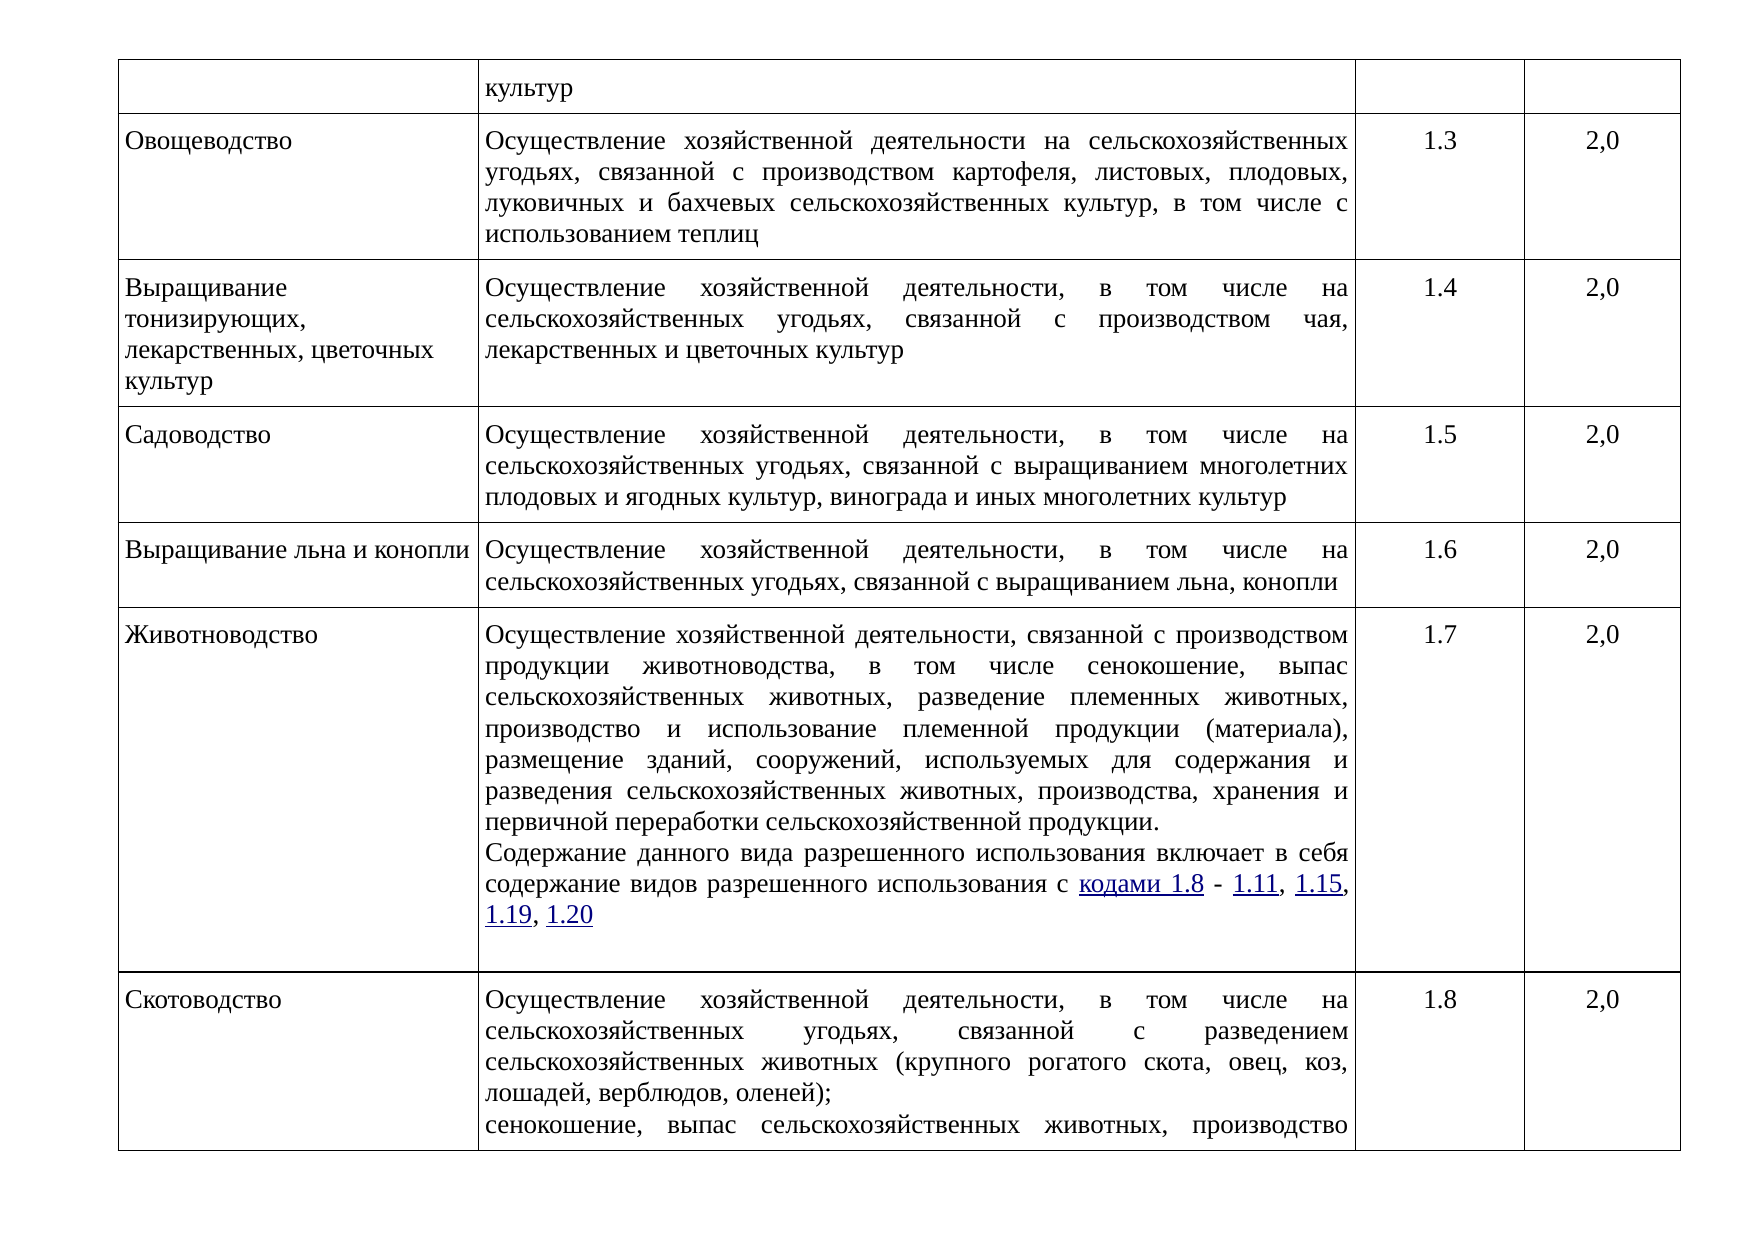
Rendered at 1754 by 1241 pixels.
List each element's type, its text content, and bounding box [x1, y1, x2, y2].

table_cell Осуществление хозяйственной деятельности, связанной с производством продукции животноводства, в том числе сенокошение, выпас сельскохозяйственных животных, разведение племенных животных, производство и использование племенной продукции (материала), размещение зданий, сооружений, используемых для содержания и разведения сельскохозяйственных животных, производства, хранения и первичной переработки сельскохозяйственной продукции. Содержание данного вида разрешенного использования включает в себя содержание видов разрешенного использования с кодами 1.8 - 1.11, 1.15, 1.19, 1.20 [479, 608, 1355, 971]
table_cell 2,0 [1525, 260, 1680, 406]
table_cell 2,0 [1525, 114, 1680, 259]
table_cell [1356, 60, 1524, 112]
table_cell Выращивание тонизирующих, лекарственных, цветочных культур [119, 260, 478, 406]
table_cell [119, 60, 478, 112]
table_cell Овощеводство [119, 114, 478, 259]
table_cell 2,0 [1525, 973, 1680, 1149]
table_cell 2,0 [1525, 523, 1680, 607]
table_cell 1.7 [1356, 608, 1524, 971]
table_cell 1.5 [1356, 407, 1524, 522]
table_cell Осуществление хозяйственной деятельности, в том числе на сельскохозяйственных угодьях, связанной с выращиванием многолетних плодовых и ягодных культур, винограда и иных многолетних культур [479, 407, 1355, 522]
table_cell Животноводство [119, 608, 478, 971]
table_cell Выращивание льна и конопли [119, 523, 478, 607]
table_cell Садоводство [119, 407, 478, 522]
table_cell культур [479, 60, 1355, 112]
table_cell 2,0 [1525, 608, 1680, 971]
table_cell 1.6 [1356, 523, 1524, 607]
table_cell 1.4 [1356, 260, 1524, 406]
table_cell Осуществление хозяйственной деятельности на сельскохозяйственных угодьях, связанной с производством картофеля, листовых, плодовых, луковичных и бахчевых сельскохозяйственных культур, в том числе с использованием теплиц [479, 114, 1355, 259]
table_cell 2,0 [1525, 407, 1680, 522]
table_cell [1525, 60, 1680, 112]
table_cell Осуществление хозяйственной деятельности, в том числе на сельскохозяйственных угодьях, связанной с выращиванием льна, конопли [479, 523, 1355, 607]
table_cell Осуществление хозяйственной деятельности, в том числе на сельскохозяйственных угодьях, связанной с производством чая, лекарственных и цветочных культур [479, 260, 1355, 406]
table_cell Осуществление хозяйственной деятельности, в том числе на сельскохозяйственных угодьях, связанной с разведением сельскохозяйственных животных (крупного рогатого скота, овец, коз, лошадей, верблюдов, оленей); сенокошение, выпас сельскохозяйственных животных, производство [479, 973, 1355, 1149]
table_cell 1.3 [1356, 114, 1524, 259]
table_cell Скотоводство [119, 973, 478, 1149]
table_cell 1.8 [1356, 973, 1524, 1149]
